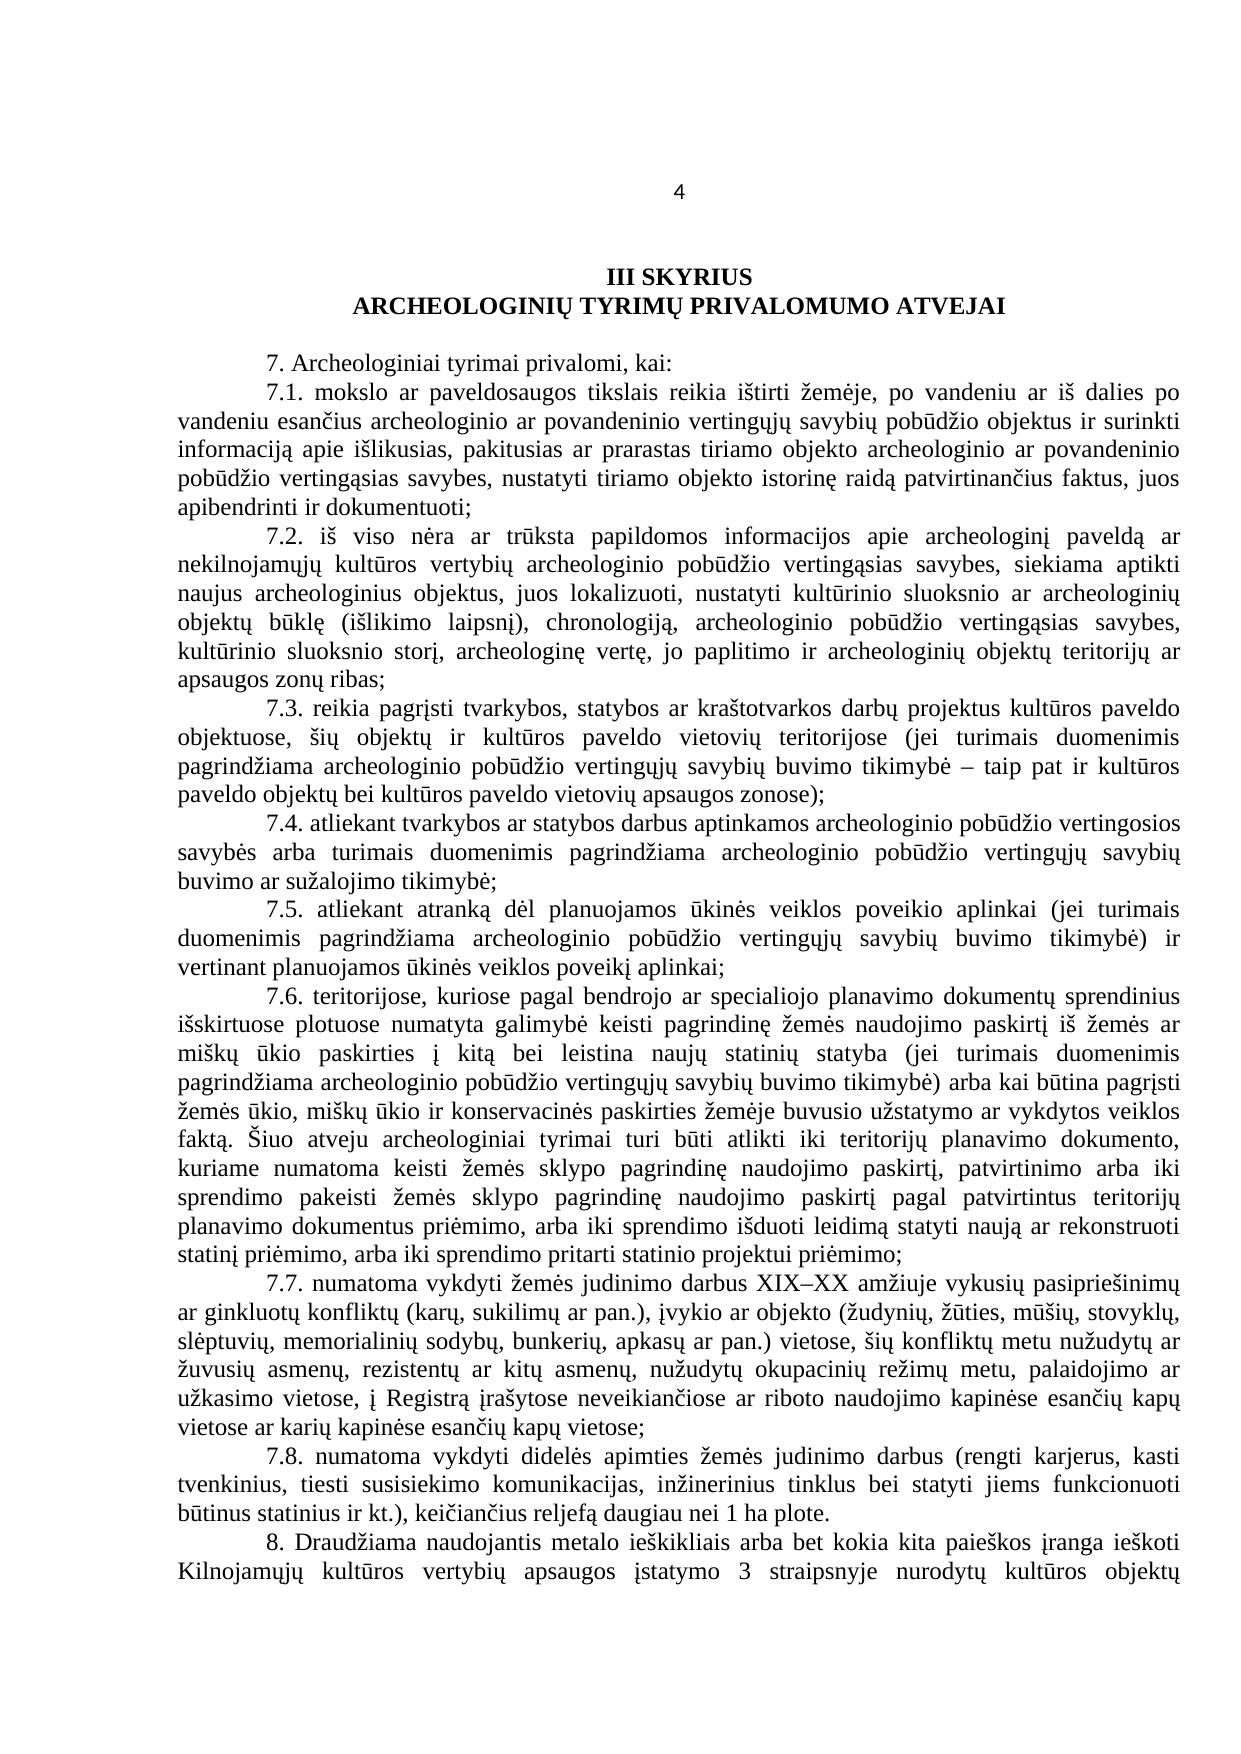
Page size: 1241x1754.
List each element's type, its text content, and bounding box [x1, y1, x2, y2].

text 7.4. atliekant tvarkybos ar statybos darbus aptinkamos archeologinio pobūdžio vertingosios savybės arba turimais duomenimis pagrindžiama archeologinio pobūdžio vertingųjų savybių buvimo ar sužalojimo tikimybė; [177, 808, 1181, 894]
text 7.8. numatoma vykdyti didelės apimties žemės judinimo darbus (rengti karjerus, kasti tvenkinius, tiesti susisiekimo komunikacijas, inžinerinius tinklus bei statyti jiems funkcionuoti būtinus statinius ir kt.), keičiančius reljefą daugiau nei 1 ha plote. [177, 1441, 1181, 1527]
text 7. Archeologiniai tyrimai privalomi, kai: [177, 348, 1181, 377]
text 7.7. numatoma vykdyti žemės judinimo darbus XIX–XX amžiuje vykusių pasipriešinimų ar ginkluotų konfliktų (karų, sukilimų ar pan.), įvykio ar objekto (žudynių, žūties, mūšių, stovyklų, slėptuvių, memorialinių sodybų, bunkerių, apkasų ar pan.) vietose, šių konfliktų metu nužudytų ar žuvusių asmenų, rezistentų ar kitų asmenų, nužudytų okupacinių režimų metu, palaidojimo ar užkasimo vietose, į Registrą įrašytose neveikiančiose ar riboto naudojimo kapinėse esančių kapų vietose ar karių kapinėse esančių kapų vietose; [177, 1268, 1181, 1441]
text 8. Draudžiama naudojantis metalo ieškikliais arba bet kokia kita paieškos įranga ieškoti Kilnojamųjų kultūros vertybių apsaugos įstatymo 3 straipsnyje nurodytų kultūros objektų [177, 1527, 1181, 1584]
text 7.2. iš viso nėra ar trūksta papildomos informacijos apie archeologinį paveldą ar nekilnojamųjų kultūros vertybių archeologinio pobūdžio vertingąsias savybes, siekiama aptikti naujus archeologinius objektus, juos lokalizuoti, nustatyti kultūrinio sluoksnio ar archeologinių objektų būklę (išlikimo laipsnį), chronologiją, archeologinio pobūdžio vertingąsias savybes, kultūrinio sluoksnio storį, archeologinę vertę, jo paplitimo ir archeologinių objektų teritorijų ar apsaugos zonų ribas; [177, 521, 1181, 693]
text 7.1. mokslo ar paveldosaugos tikslais reikia ištirti žemėje, po vandeniu ar iš dalies po vandeniu esančius archeologinio ar povandeninio vertingųjų savybių pobūdžio objektus ir surinkti informaciją apie išlikusias, pakitusias ar prarastas tiriamo objekto archeologinio ar povandeninio pobūdžio vertingąsias savybes, nustatyti tiriamo objekto istorinę raidą patvirtinančius faktus, juos apibendrinti ir dokumentuoti; [177, 377, 1181, 521]
text III SKYRIUS [177, 262, 1181, 291]
text 7.3. reikia pagrįsti tvarkybos, statybos ar kraštotvarkos darbų projektus kultūros paveldo objektuose, šių objektų ir kultūros paveldo vietovių teritorijose (jei turimais duomenimis pagrindžiama archeologinio pobūdžio vertingųjų savybių buvimo tikimybė – taip pat ir kultūros paveldo objektų bei kultūros paveldo vietovių apsaugos zonose); [177, 693, 1181, 808]
text ArcheologiniŲ TYRIMŲ PRIVALOMUMO ATVEJAI [177, 291, 1181, 319]
text 7.5. atliekant atranką dėl planuojamos ūkinės veiklos poveikio aplinkai (jei turimais duomenimis pagrindžiama archeologinio pobūdžio vertingųjų savybių buvimo tikimybė) ir vertinant planuojamos ūkinės veiklos poveikį aplinkai; [177, 894, 1181, 981]
text 7.6. teritorijose, kuriose pagal bendrojo ar specialiojo planavimo dokumentų sprendinius išskirtuose plotuose numatyta galimybė keisti pagrindinę žemės naudojimo paskirtį iš žemės ar miškų ūkio paskirties į kitą bei leistina naujų statinių statyba (jei turimais duomenimis pagrindžiama archeologinio pobūdžio vertingųjų savybių buvimo tikimybė) arba kai būtina pagrįsti žemės ūkio, miškų ūkio ir konservacinės paskirties žemėje buvusio užstatymo ar vykdytos veiklos faktą. Šiuo atveju archeologiniai tyrimai turi būti atlikti iki teritorijų planavimo dokumento, kuriame numatoma keisti žemės sklypo pagrindinę naudojimo paskirtį, patvirtinimo arba iki sprendimo pakeisti žemės sklypo pagrindinę naudojimo paskirtį pagal patvirtintus teritorijų planavimo dokumentus priėmimo, arba iki sprendimo išduoti leidimą statyti naują ar rekonstruoti statinį priėmimo, arba iki sprendimo pritarti statinio projektui priėmimo; [177, 981, 1181, 1268]
